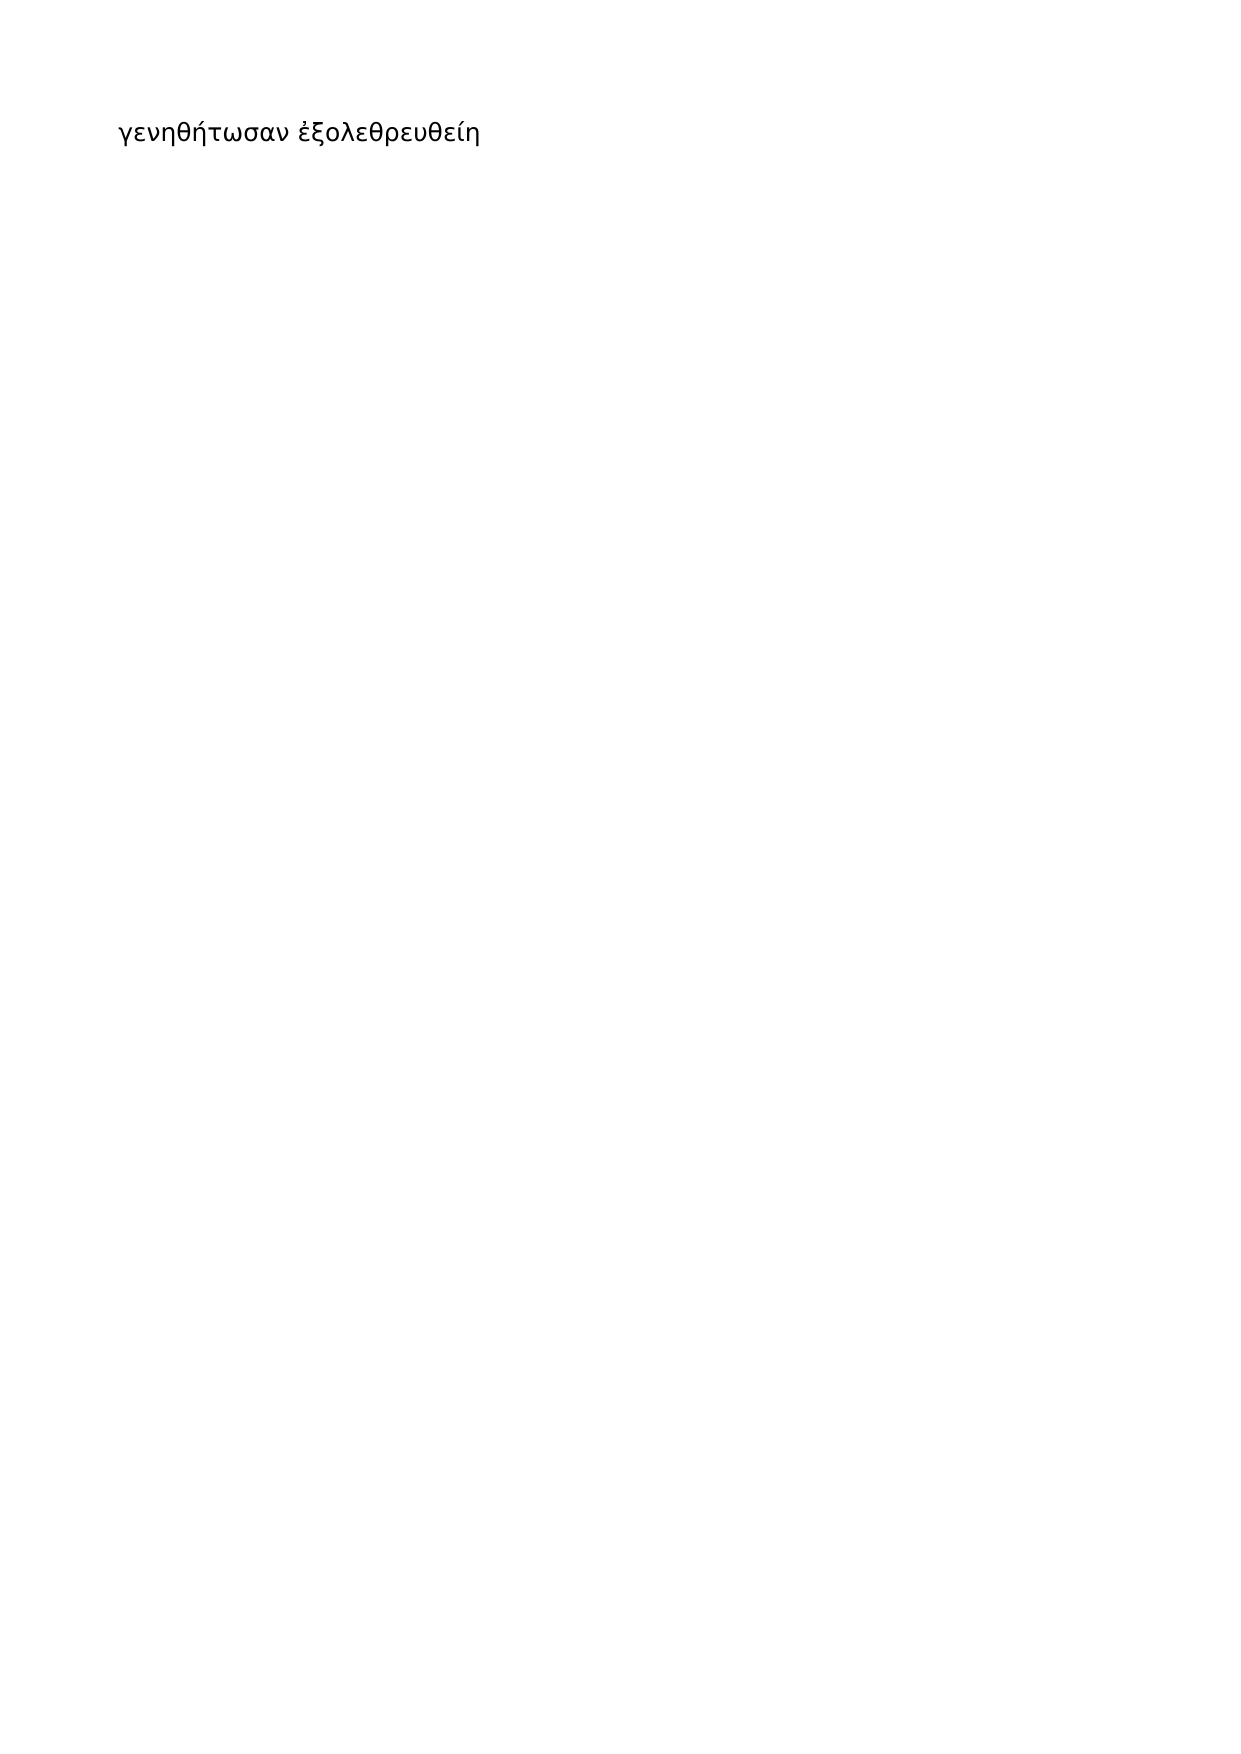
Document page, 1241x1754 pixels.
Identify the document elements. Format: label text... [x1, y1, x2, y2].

text γενηθήτωσαν ἐξολεθρευθείη [118, 118, 1122, 147]
